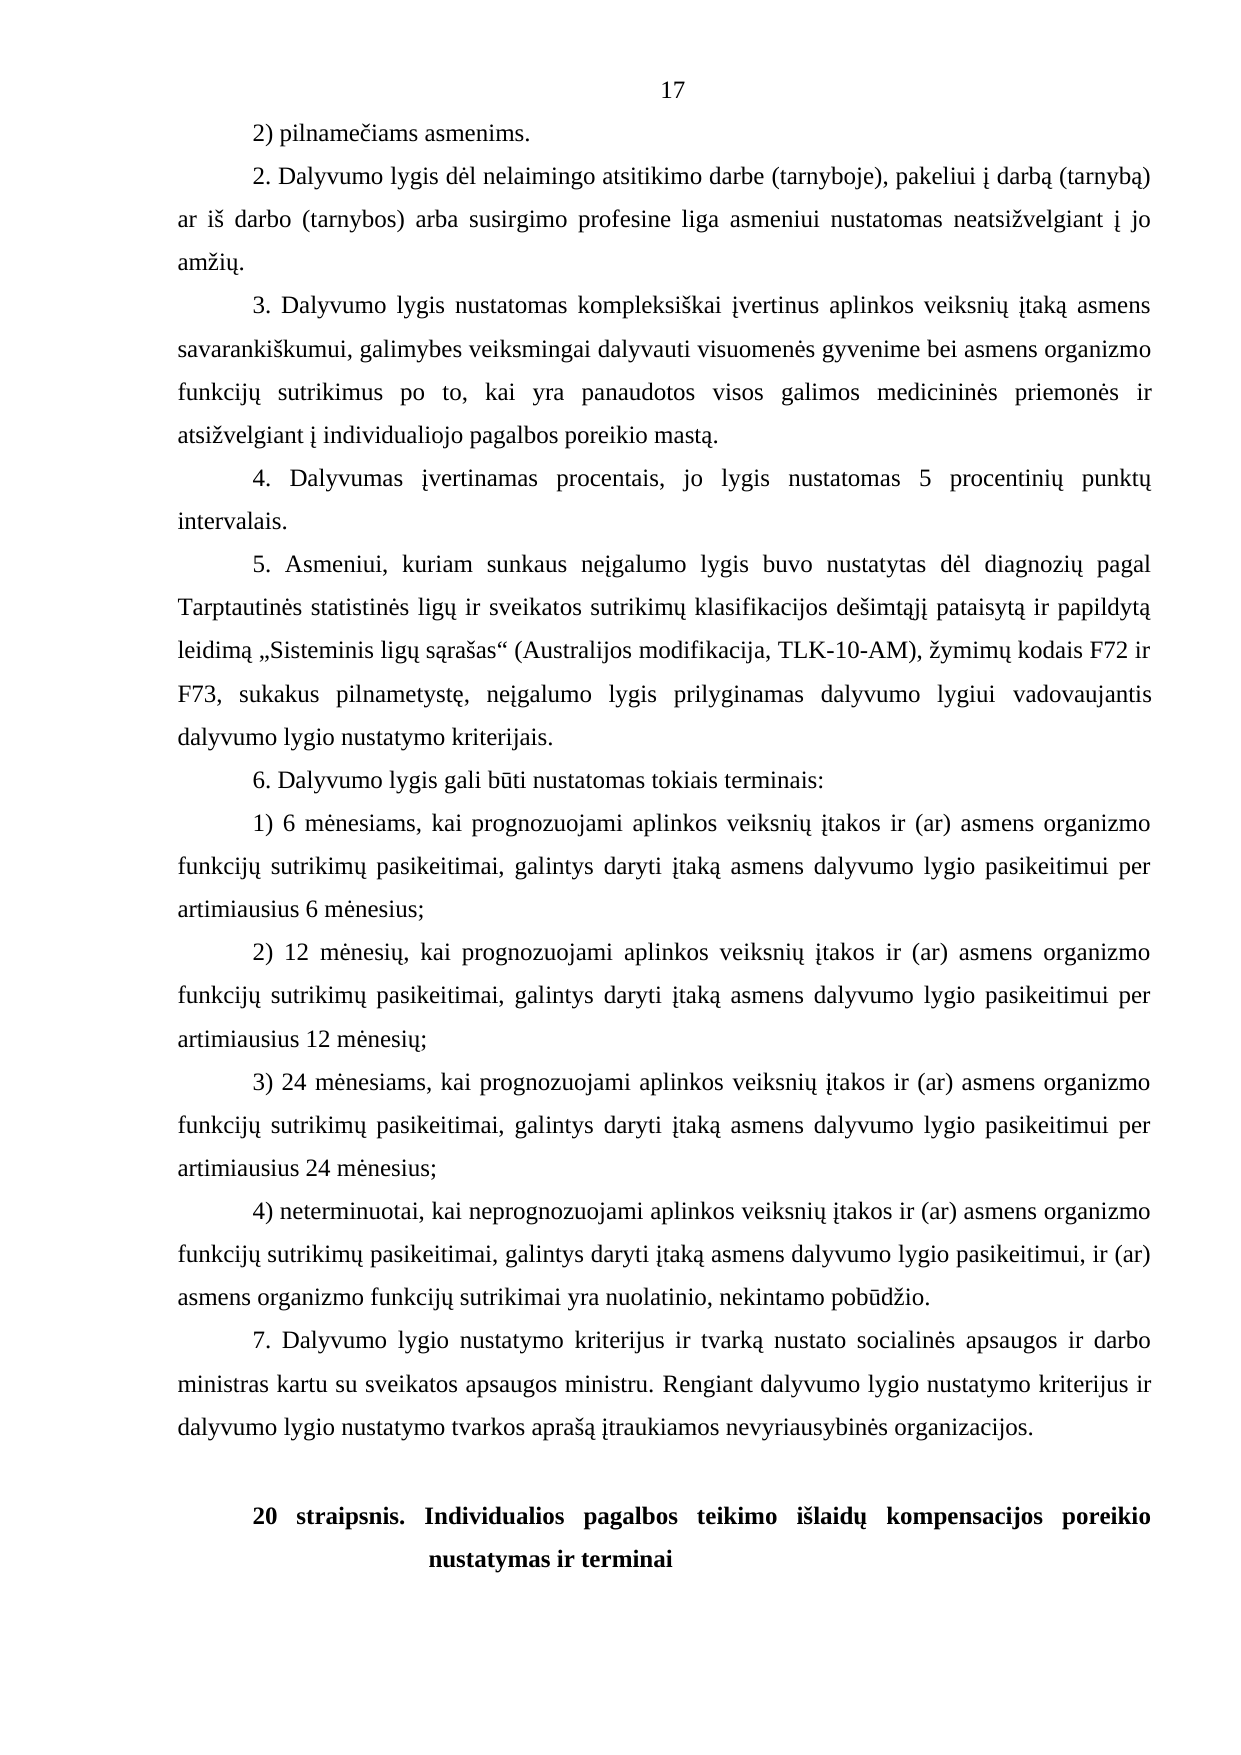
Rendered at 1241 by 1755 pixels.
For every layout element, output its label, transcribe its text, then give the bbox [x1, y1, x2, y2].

text 4) neterminuotai, kai neprognozuojami aplinkos veiksnių įtakos ir (ar) asmens organizmo funkcijų sutrikimų pasikeitimai, galintys daryti įtaką asmens dalyvumo lygio pasikeitimui, ir (ar) asmens organizmo funkcijų sutrikimai yra nuolatinio, nekintamo pobūdžio. [177, 1196, 1152, 1311]
text 2) pilnamečiams asmenims. [177, 118, 1152, 147]
text 2. Dalyvumo lygis dėl nelaimingo atsitikimo darbe (tarnyboje), pakeliui į darbą (tarnybą) ar iš darbo (tarnybos) arba susirgimo profesine liga asmeniui nustatomas neatsižvelgiant į jo amžių. [177, 161, 1152, 276]
text 7. Dalyvumo lygio nustatymo kriterijus ir tvarką nustato socialinės apsaugos ir darbo ministras kartu su sveikatos apsaugos ministru. Rengiant dalyvumo lygio nustatymo kriterijus ir dalyvumo lygio nustatymo tvarkos aprašą įtraukiamos nevyriausybinės organizacijos. [177, 1326, 1152, 1441]
text 4. Dalyvumas įvertinamas procentais, jo lygis nustatomas 5 procentinių punktų intervalais. [177, 463, 1152, 535]
text 20 straipsnis. Individualios pagalbos teikimo išlaidų kompensacijos poreikio nustatymas ir terminai [252, 1501, 1152, 1573]
text 6. Dalyvumo lygis gali būti nustatomas tokiais terminais: [177, 765, 1152, 794]
text 1) 6 mėnesiams, kai prognozuojami aplinkos veiksnių įtakos ir (ar) asmens organizmo funkcijų sutrikimų pasikeitimai, galintys daryti įtaką asmens dalyvumo lygio pasikeitimui per artimiausius 6 mėnesius; [177, 808, 1152, 923]
text 3. Dalyvumo lygis nustatomas kompleksiškai įvertinus aplinkos veiksnių įtaką asmens savarankiškumui, galimybes veiksmingai dalyvauti visuomenės gyvenime bei asmens organizmo funkcijų sutrikimus po to, kai yra panaudotos visos galimos medicininės priemonės ir atsižvelgiant į individualiojo pagalbos poreikio mastą. [177, 291, 1152, 449]
text 5. Asmeniui, kuriam sunkaus neįgalumo lygis buvo nustatytas dėl diagnozių pagal Tarptautinės statistinės ligų ir sveikatos sutrikimų klasifikacijos dešimtąjį pataisytą ir papildytą leidimą „Sisteminis ligų sąrašas“ (Australijos modifikacija, TLK-10-AM), žymimų kodais F72 ir F73, sukakus pilnametystę, neįgalumo lygis prilyginamas dalyvumo lygiui vadovaujantis dalyvumo lygio nustatymo kriterijais. [177, 549, 1152, 751]
text 3) 24 mėnesiams, kai prognozuojami aplinkos veiksnių įtakos ir (ar) asmens organizmo funkcijų sutrikimų pasikeitimai, galintys daryti įtaką asmens dalyvumo lygio pasikeitimui per artimiausius 24 mėnesius; [177, 1067, 1152, 1182]
text 2) 12 mėnesių, kai prognozuojami aplinkos veiksnių įtakos ir (ar) asmens organizmo funkcijų sutrikimų pasikeitimai, galintys daryti įtaką asmens dalyvumo lygio pasikeitimui per artimiausius 12 mėnesių; [177, 937, 1152, 1052]
